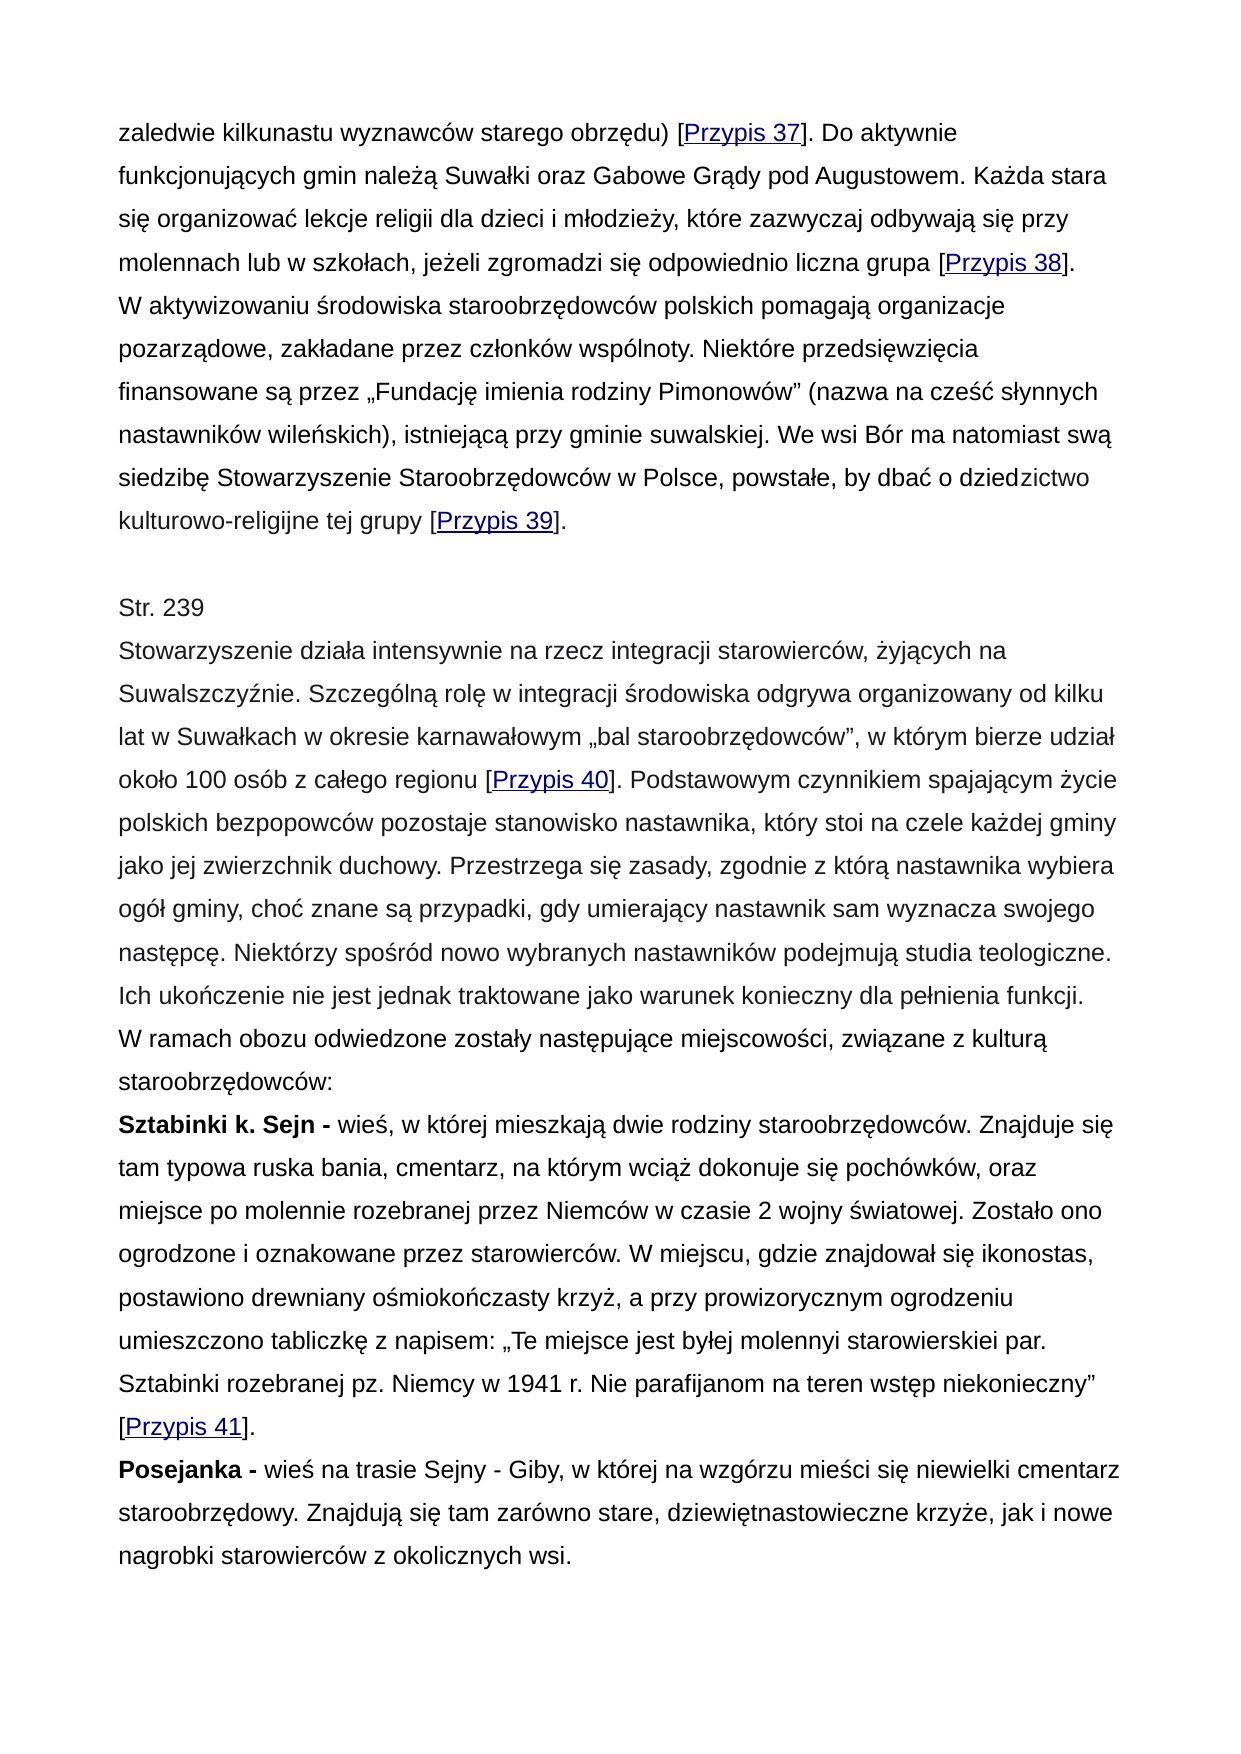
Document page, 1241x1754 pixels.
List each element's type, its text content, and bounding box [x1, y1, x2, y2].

text Posejanka - wieś na trasie Sejny - Giby, w której na wzgórzu mieści się niewielki cmentarz staroobrzędowy. Znajdują się tam zarówno stare, dziewiętnastowieczne krzyże, jak i nowe nagrobki starowierców z okolicznych wsi. [118, 1455, 1122, 1570]
text Sztabinki k. Sejn - wieś, w której mieszkają dwie rodziny staroobrzędowców. Znajduje się tam typowa ruska bania, cmentarz, na którym wciąż dokonuje się pochówków, oraz miejsce po molennie rozebranej przez Niemców w czasie 2 wojny światowej. Zostało ono ogrodzone i oznakowane przez starowierców. W miejscu, gdzie znajdował się ikonostas, postawiono drewniany ośmiokończasty krzyż, a przy prowizorycznym ogrodzeniu umieszczono tabliczkę z napisem: „Te miejsce jest byłej molennyi starowierskiei par. Sztabinki rozebranej pz. Niemcy w 1941 r. Nie parafijanom na teren wstęp niekonieczny” [Przypis 41]. [118, 1110, 1122, 1441]
text Stowarzyszenie działa intensywnie na rzecz integracji starowierców, żyjących na Suwalszczyźnie. Szczególną rolę w integracji środowiska odgrywa organizowany od kilku lat w Suwałkach w okresie karnawałowym „bal staroobrzędowców”, w którym bierze udział około 100 osób z całego regionu [Przypis 40]. Podstawowym czynnikiem spajającym życie polskich bezpopowców pozostaje stanowisko nastawnika, który stoi na czele każdej gminy jako jej zwierzchnik duchowy. Przestrzega się zasady, zgodnie z którą nastawnika wybiera ogół gminy, choć znane są przypadki, gdy umierający nastawnik sam wyznacza swojego następcę. Niektórzy spośród nowo wybranych nastawników podejmują studia teologiczne. Ich ukończenie nie jest jednak traktowane jako warunek konieczny dla pełnienia funkcji. [118, 636, 1122, 1009]
text W ramach obozu odwiedzone zostały następujące miejscowości, związane z kulturą staroobrzędowców: [118, 1024, 1122, 1096]
text Str. 239 [118, 592, 1122, 621]
text W aktywizowaniu środowiska staroobrzędowców polskich pomagają organizacje pozarządowe, zakładane przez członków wspólnoty. Niektóre przedsięwzięcia finansowane są przez „Fundację imienia rodziny Pimonowów” (nazwa na cześć słynnych nastawników wileńskich), istniejącą przy gminie suwalskiej. We wsi Bór ma natomiast swą siedzibę Stowarzyszenie Staroobrzędowców w Polsce, powstałe, by dbać o dziedzictwo kulturowo-religijne tej grupy [Przypis 39]. [118, 291, 1122, 535]
text zaledwie kilkunastu wyznawców starego obrzędu) [Przypis 37]. Do aktywnie funkcjonujących gmin należą Suwałki oraz Gabowe Grądy pod Augustowem. Każda stara się organizować lekcje religii dla dzieci i młodzieży, które zazwyczaj odbywają się przy molennach lub w szkołach, jeżeli zgromadzi się odpowiednio liczna grupa [Przypis 38]. [118, 118, 1122, 276]
